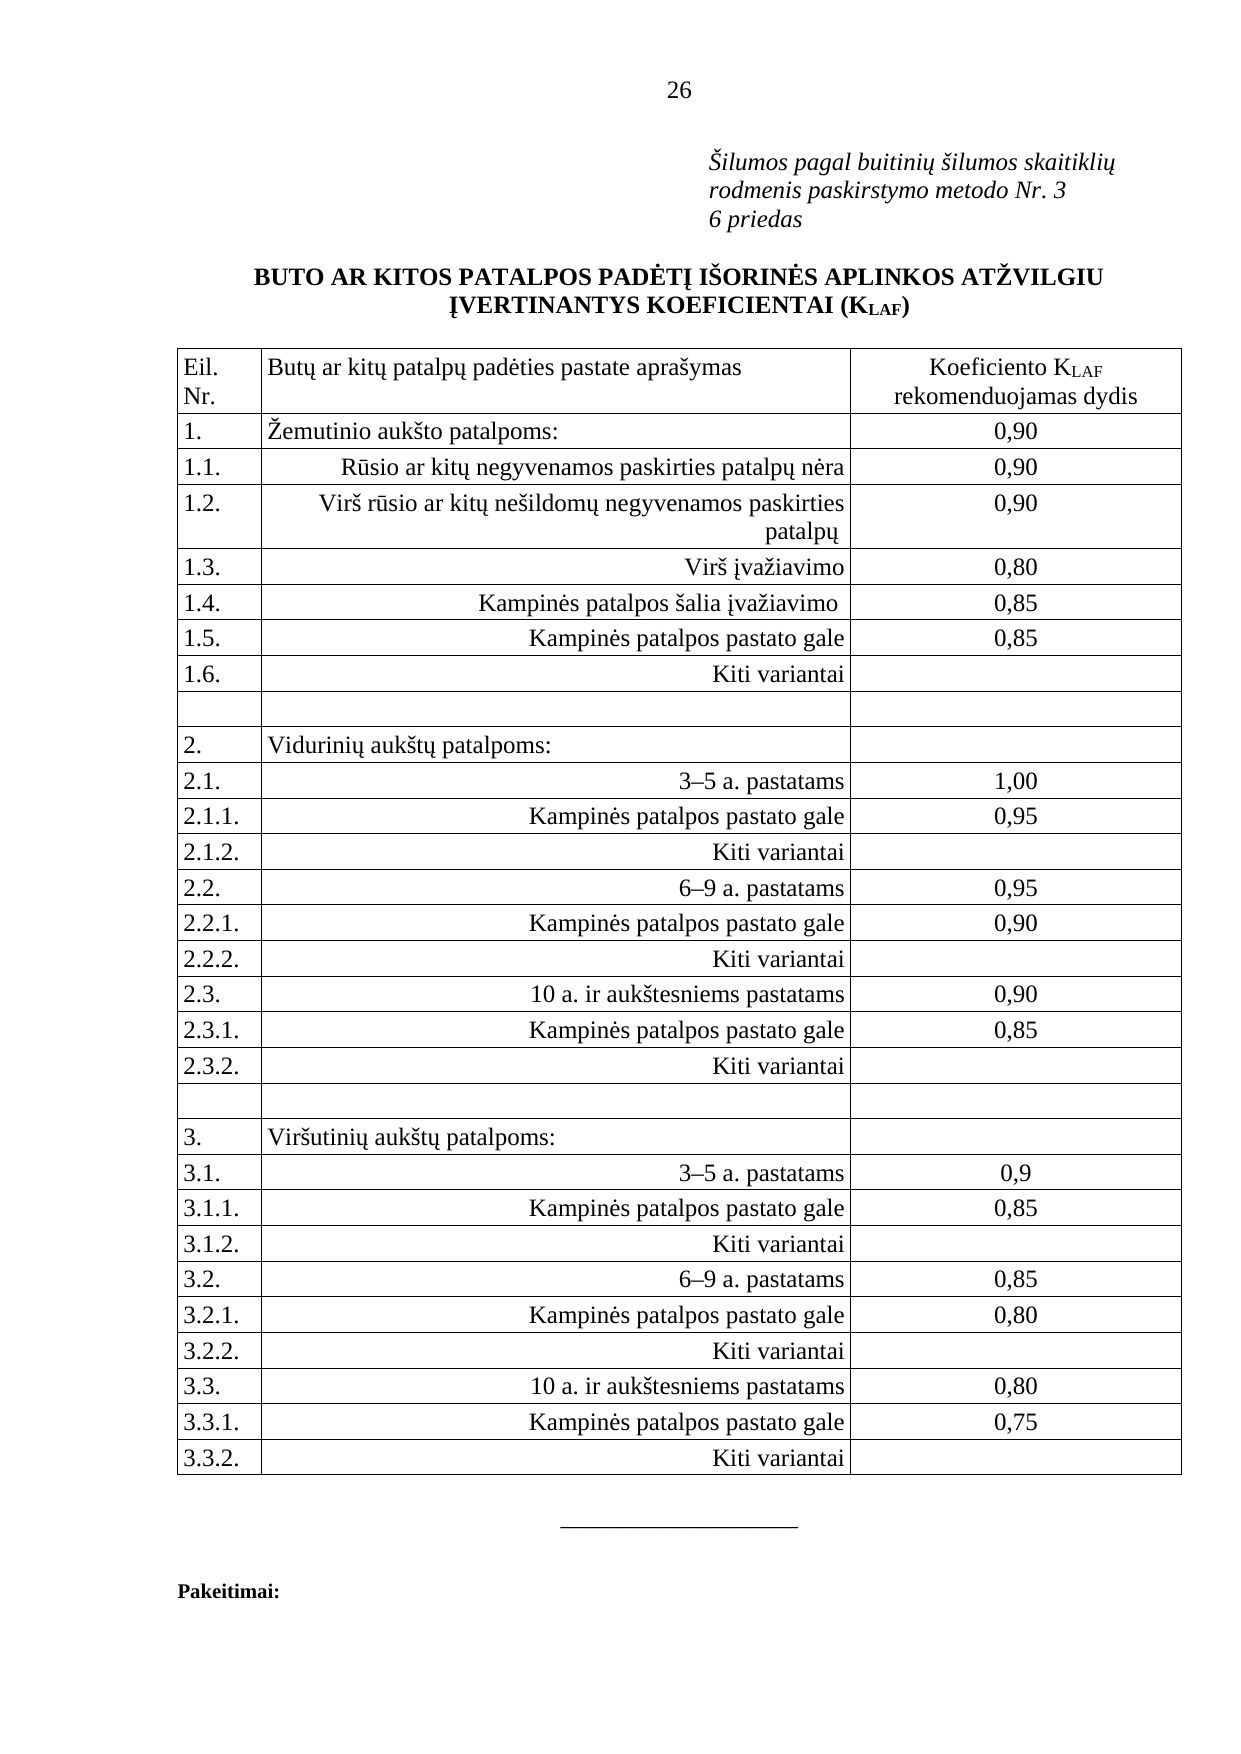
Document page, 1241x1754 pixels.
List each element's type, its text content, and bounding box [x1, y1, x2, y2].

table_cell 0,85 [851, 1262, 1181, 1296]
table_cell Kiti variantai [262, 1226, 850, 1261]
table_cell [851, 692, 1181, 726]
table_cell 3. [178, 1119, 261, 1154]
table_cell 2. [178, 727, 261, 762]
table_cell 2.1.1. [178, 799, 261, 833]
table_cell Kampinės patalpos pastato gale [262, 1297, 850, 1332]
table_cell [851, 1048, 1181, 1082]
table_cell [262, 692, 850, 726]
table_cell [851, 656, 1181, 691]
table_cell 3.1.1. [178, 1190, 261, 1225]
table_cell 2.3. [178, 977, 261, 1011]
table_cell 2.2.2. [178, 941, 261, 976]
table_cell 1. [178, 414, 261, 448]
table_cell 0,85 [851, 620, 1181, 655]
table_cell 1.5. [178, 620, 261, 655]
table_cell 0,9 [851, 1155, 1181, 1189]
table_cell 6–9 a. pastatams [262, 870, 850, 904]
table_cell 1,00 [851, 763, 1181, 797]
table_cell 0,90 [851, 414, 1181, 448]
table_cell 10 a. ir aukštesniems pastatams [262, 1369, 850, 1403]
table_cell 0,95 [851, 870, 1181, 904]
table_cell 1.4. [178, 585, 261, 619]
table_cell [851, 1119, 1181, 1154]
table_cell 0,75 [851, 1404, 1181, 1439]
table_cell 2.2.1. [178, 905, 261, 940]
table_cell 10 a. ir aukštesniems pastatams [262, 977, 850, 1011]
table_cell Kampinės patalpos šalia įvažiavimo [262, 585, 850, 619]
table_cell [851, 1440, 1181, 1474]
table_cell 1.3. [178, 549, 261, 584]
table_cell 2.1. [178, 763, 261, 797]
table_cell [851, 1226, 1181, 1261]
table_cell 0,90 [851, 485, 1181, 548]
table_cell Kiti variantai [262, 656, 850, 691]
table_cell [262, 1084, 850, 1118]
table_header Eil. Nr. [178, 349, 261, 412]
text Pakeitimai: [177, 1579, 1181, 1603]
text BUTO AR KITOS PATALPOS PADĖTĮ IŠORINĖS APLINKOS ATŽVILGIU ĮVERTINANTYS KOEFICIENTAI (KLAF) [177, 262, 1181, 319]
table_cell 3–5 a. pastatams [262, 1155, 850, 1189]
table_cell [851, 834, 1181, 869]
table_cell 2.1.2. [178, 834, 261, 869]
table_cell 3.3.2. [178, 1440, 261, 1474]
table_cell Kampinės patalpos pastato gale [262, 1190, 850, 1225]
table_cell 3.3. [178, 1369, 261, 1403]
table_cell 0,90 [851, 449, 1181, 484]
table_cell 1.2. [178, 485, 261, 548]
table_cell Virš rūsio ar kitų nešildomų negyvenamos paskirties patalpų [262, 485, 850, 548]
table_cell [178, 692, 261, 726]
table_cell Kiti variantai [262, 1333, 850, 1367]
text Šilumos pagal buitinių šilumos skaitiklių rodmenis paskirstymo metodo Nr. 3 6 priedas [709, 147, 1181, 233]
table_cell 3.3.1. [178, 1404, 261, 1439]
text ___________________ [177, 1502, 1181, 1531]
table_cell 3–5 a. pastatams [262, 763, 850, 797]
table_cell Kiti variantai [262, 1048, 850, 1082]
table_header Koeficiento KLAF rekomenduojamas dydis [851, 349, 1181, 412]
table_cell Kiti variantai [262, 941, 850, 976]
table_cell 3.1. [178, 1155, 261, 1189]
table_cell 3.2.2. [178, 1333, 261, 1367]
table_cell [851, 941, 1181, 976]
table_cell 0,80 [851, 1369, 1181, 1403]
table_cell Viršutinių aukštų patalpoms: [262, 1119, 850, 1154]
table_cell 0,85 [851, 1012, 1181, 1047]
table_cell 0,85 [851, 585, 1181, 619]
table_cell Kampinės patalpos pastato gale [262, 620, 850, 655]
table_cell Kampinės patalpos pastato gale [262, 1012, 850, 1047]
table_cell 0,80 [851, 549, 1181, 584]
table_cell 0,85 [851, 1190, 1181, 1225]
table_cell 1.6. [178, 656, 261, 691]
table_cell Kiti variantai [262, 1440, 850, 1474]
table_cell 2.3.2. [178, 1048, 261, 1082]
table_cell 2.2. [178, 870, 261, 904]
table_cell 0,90 [851, 977, 1181, 1011]
table_cell Kampinės patalpos pastato gale [262, 799, 850, 833]
table_cell 2.3.1. [178, 1012, 261, 1047]
table_cell [851, 727, 1181, 762]
table_cell Virš įvažiavimo [262, 549, 850, 584]
table_cell Kampinės patalpos pastato gale [262, 905, 850, 940]
table_cell [851, 1333, 1181, 1367]
table_cell 1.1. [178, 449, 261, 484]
table_cell 0,80 [851, 1297, 1181, 1332]
table_cell 3.1.2. [178, 1226, 261, 1261]
table_cell 0,95 [851, 799, 1181, 833]
table_cell Kampinės patalpos pastato gale [262, 1404, 850, 1439]
table_cell [178, 1084, 261, 1118]
table_cell 3.2. [178, 1262, 261, 1296]
table_cell 0,90 [851, 905, 1181, 940]
table_cell Žemutinio aukšto patalpoms: [262, 414, 850, 448]
table_cell [851, 1084, 1181, 1118]
table_cell Kiti variantai [262, 834, 850, 869]
table_header Butų ar kitų patalpų padėties pastate aprašymas [262, 349, 850, 412]
table_cell 6–9 a. pastatams [262, 1262, 850, 1296]
table_cell Vidurinių aukštų patalpoms: [262, 727, 850, 762]
table_cell Rūsio ar kitų negyvenamos paskirties patalpų nėra [262, 449, 850, 484]
table_cell 3.2.1. [178, 1297, 261, 1332]
